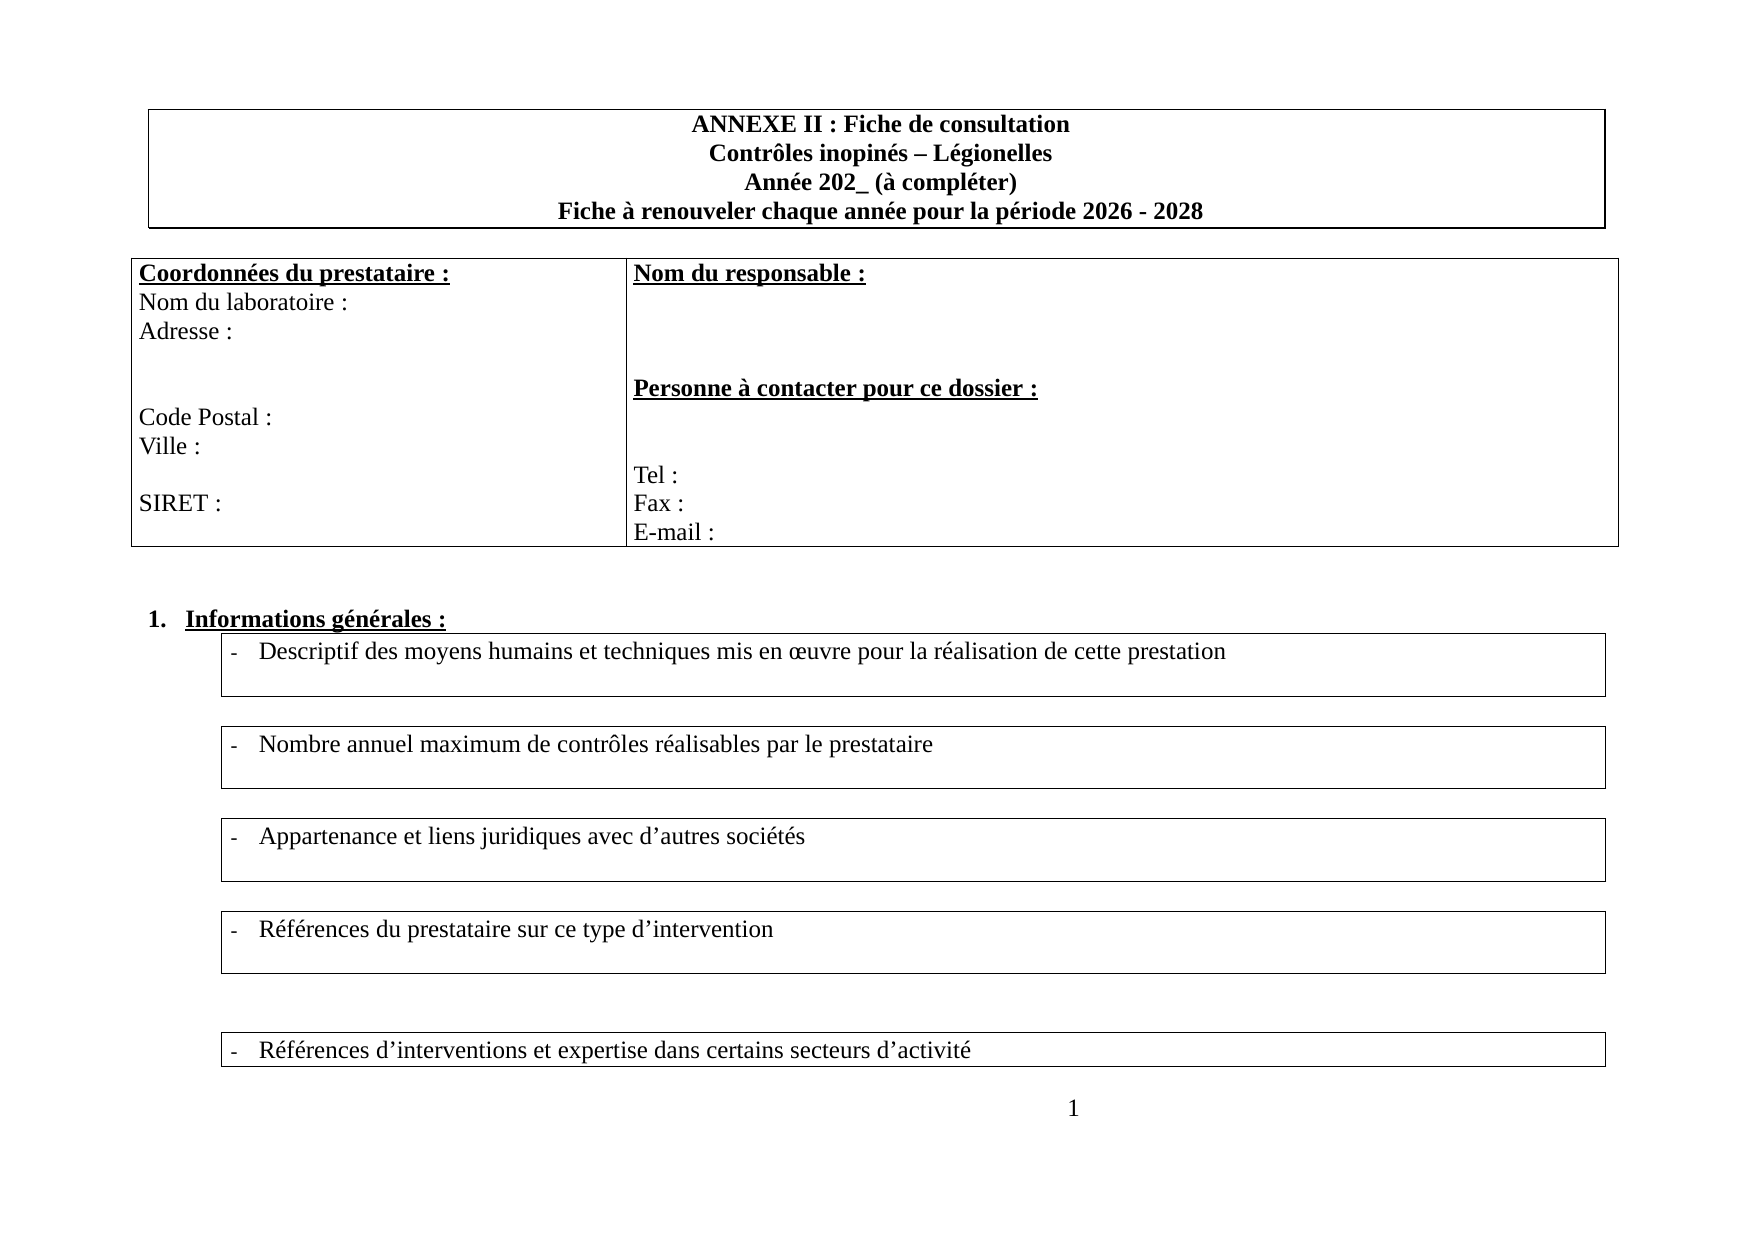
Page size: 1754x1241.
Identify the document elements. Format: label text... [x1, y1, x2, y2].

text Fiche à renouveler chaque année pour la période 2026 - 2028 [149, 195, 1604, 227]
list Appartenance et liens juridiques avec d’autres sociétés [222, 819, 1605, 850]
table_header Nom du responsable : Personne à contacter pour ce dossier : Tel : Fax : E-mail : [627, 259, 1618, 546]
table_header Coordonnées du prestataire : Nom du laboratoire : Adresse : Code Postal : Ville : SIRET : [132, 259, 626, 546]
text ANNEXE II : Fiche de consultation [149, 110, 1604, 137]
list Références du prestataire sur ce type d’intervention [222, 912, 1605, 943]
list Nombre annuel maximum de contrôles réalisables par le prestataire [222, 727, 1605, 758]
text Contrôles inopinés – Légionelles [149, 137, 1604, 166]
list Descriptif des moyens humains et techniques mis en œuvre pour la réalisation de cette prestation [222, 634, 1605, 665]
list Références d’interventions et expertise dans certains secteurs d’activité [222, 1033, 1605, 1066]
list Informations générales : [148, 604, 1606, 633]
text Année 202_ (à compléter) [149, 166, 1604, 195]
